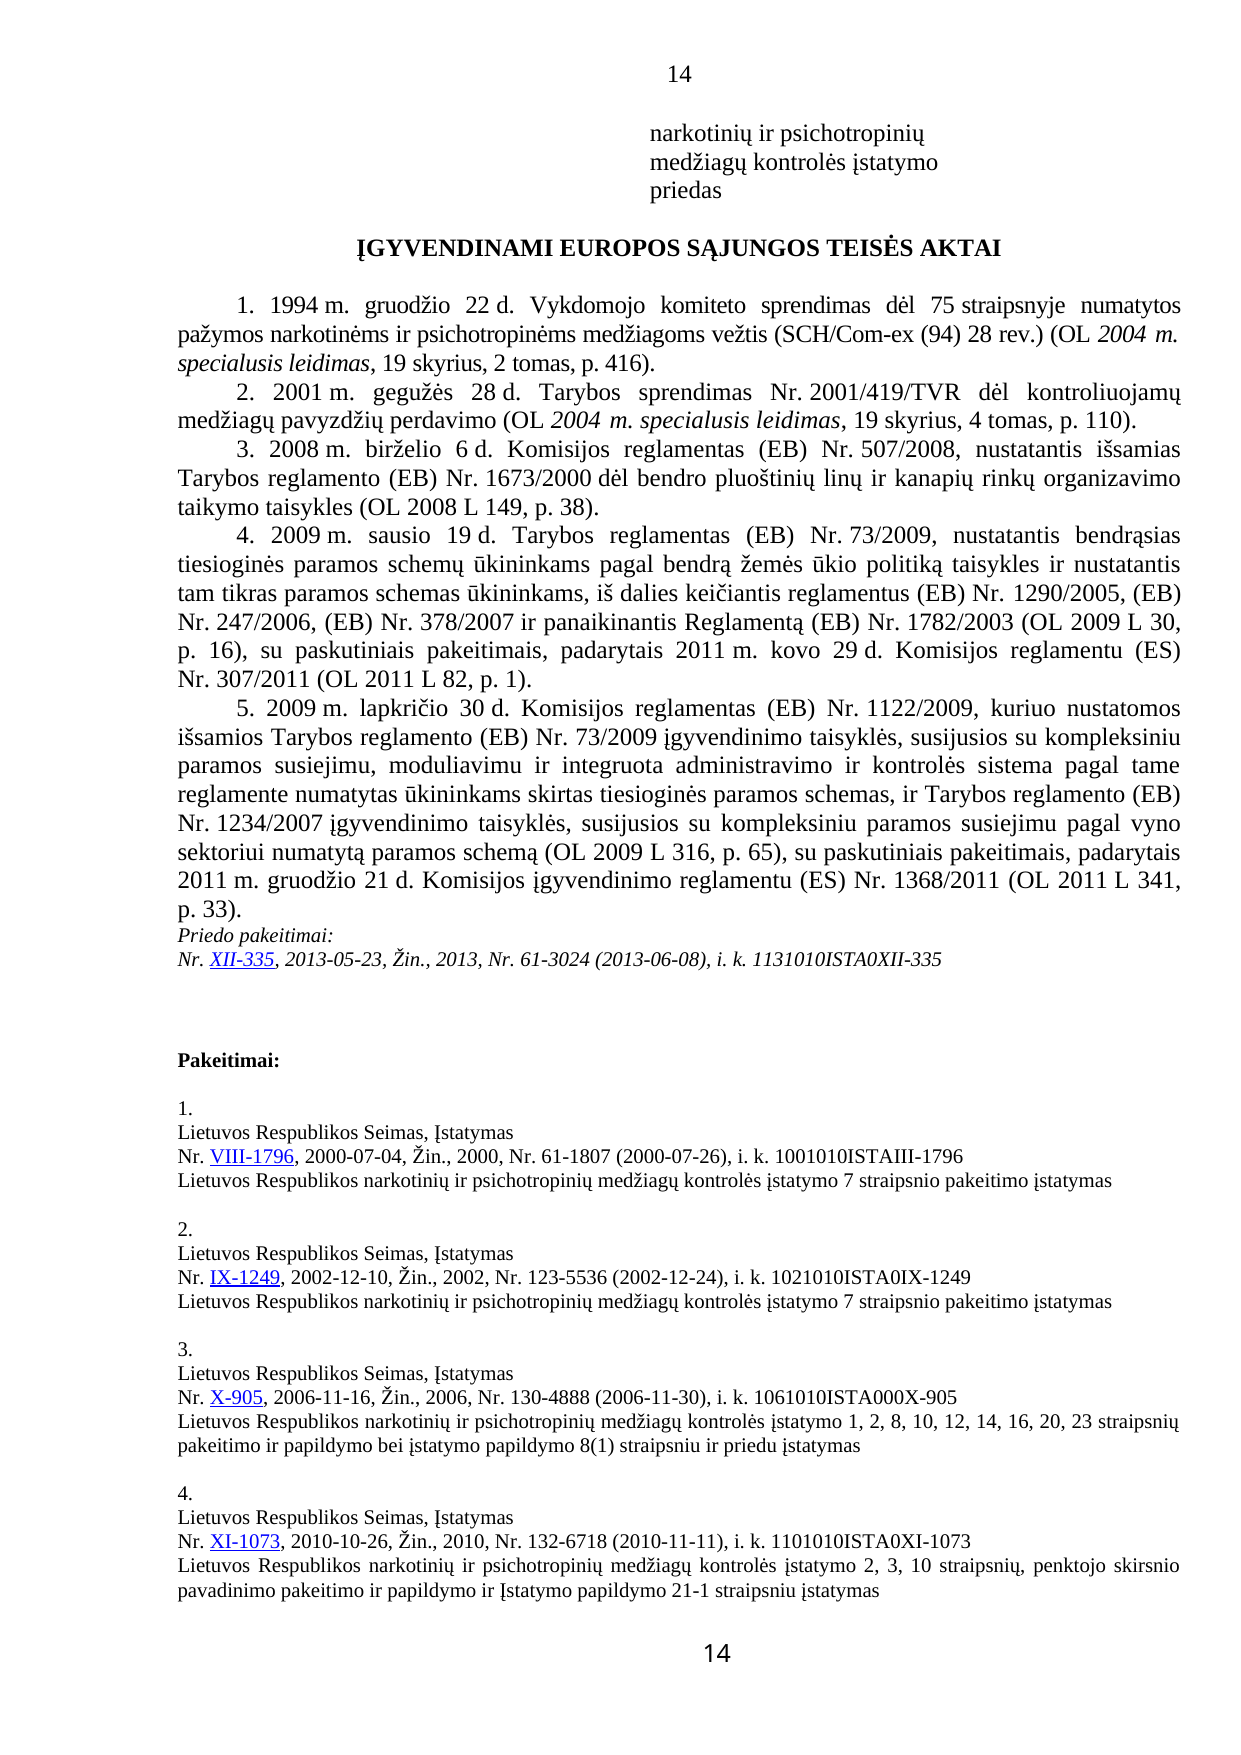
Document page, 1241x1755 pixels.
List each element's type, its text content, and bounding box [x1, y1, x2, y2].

text 1. [177, 1096, 1181, 1120]
text Nr. XII-335, 2013-05-23, Žin., 2013, Nr. 61-3024 (2013-06-08), i. k. 1131010ISTA0XII-335 [177, 947, 1181, 971]
text ĮGYVENDINAMI EUROPOS SĄJUNGOS TEISĖS AKTAI [177, 233, 1181, 262]
text 1. 1994 m. gruodžio 22 d. Vykdomojo komiteto sprendimas dėl 75 straipsnyje numatytos pažymos narkotinėms ir psichotropinėms medžiagoms vežtis (SCH/Com-ex (94) 28 rev.) (OL 2004 m. specialusis leidimas, 19 skyrius, 2 tomas, p. 416). [177, 291, 1181, 377]
text 5. 2009 m. lapkričio 30 d. Komisijos reglamentas (EB) Nr. 1122/2009, kuriuo nustatomos išsamios Tarybos reglamento (EB) Nr. 73/2009 įgyvendinimo taisyklės, susijusios su kompleksiniu paramos susiejimu, moduliavimu ir integruota administravimo ir kontrolės sistema pagal tame reglamente numatytas ūkininkams skirtas tiesioginės paramos schemas, ir Tarybos reglamento (EB) Nr. 1234/2007 įgyvendinimo taisyklės, susijusios su kompleksiniu paramos susiejimu pagal vyno sektoriui numatytą paramos schemą (OL 2009 L 316, p. 65), su paskutiniais pakeitimais, padarytais 2011 m. gruodžio 21 d. Komisijos įgyvendinimo reglamentu (ES) Nr. 1368/2011 (OL 2011 L 341, p. 33). [177, 693, 1181, 923]
text narkotinių ir psichotropinių [649, 118, 1181, 147]
text Lietuvos Respublikos Seimas, Įstatymas [177, 1361, 1181, 1385]
text Nr. IX-1249, 2002-12-10, Žin., 2002, Nr. 123-5536 (2002-12-24), i. k. 1021010ISTA0IX-1249 [177, 1265, 1181, 1289]
text Lietuvos Respublikos narkotinių ir psichotropinių medžiagų kontrolės įstatymo 7 straipsnio pakeitimo įstatymas [177, 1289, 1181, 1313]
text Nr. X-905, 2006-11-16, Žin., 2006, Nr. 130-4888 (2006-11-30), i. k. 1061010ISTA000X-905 [177, 1385, 1181, 1409]
text 3. 2008 m. birželio 6 d. Komisijos reglamentas (EB) Nr. 507/2008, nustatantis išsamias Tarybos reglamento (EB) Nr. 1673/2000 dėl bendro pluoštinių linų ir kanapių rinkų organizavimo taikymo taisykles (OL 2008 L 149, p. 38). [177, 434, 1181, 521]
text Nr. XI-1073, 2010-10-26, Žin., 2010, Nr. 132-6718 (2010-11-11), i. k. 1101010ISTA0XI-1073 [177, 1529, 1181, 1553]
text 4. [177, 1481, 1181, 1505]
text 2. 2001 m. gegužės 28 d. Tarybos sprendimas Nr. 2001/419/TVR dėl kontroliuojamų medžiagų pavyzdžių perdavimo (OL 2004 m. specialusis leidimas, 19 skyrius, 4 tomas, p. 110). [177, 377, 1181, 434]
text medžiagų kontrolės įstatymo [649, 147, 1181, 176]
text 2. [177, 1217, 1181, 1241]
text Pakeitimai: [177, 1048, 1181, 1072]
text priedas [649, 176, 1181, 204]
text Lietuvos Respublikos Seimas, Įstatymas [177, 1505, 1181, 1529]
text Lietuvos Respublikos narkotinių ir psichotropinių medžiagų kontrolės įstatymo 7 straipsnio pakeitimo įstatymas [177, 1168, 1181, 1192]
text Lietuvos Respublikos Seimas, Įstatymas [177, 1241, 1181, 1265]
text 4. 2009 m. sausio 19 d. Tarybos reglamentas (EB) Nr. 73/2009, nustatantis bendrąsias tiesioginės paramos schemų ūkininkams pagal bendrą žemės ūkio politiką taisykles ir nustatantis tam tikras paramos schemas ūkininkams, iš dalies keičiantis reglamentus (EB) Nr. 1290/2005, (EB) Nr. 247/2006, (EB) Nr. 378/2007 ir panaikinantis Reglamentą (EB) Nr. 1782/2003 (OL 2009 L 30, p. 16), su paskutiniais pakeitimais, padarytais 2011 m. kovo 29 d. Komisijos reglamentu (ES) Nr. 307/2011 (OL 2011 L 82, p. 1). [177, 521, 1181, 693]
text 3. [177, 1337, 1181, 1361]
text Lietuvos Respublikos Seimas, Įstatymas [177, 1120, 1181, 1144]
text Lietuvos Respublikos narkotinių ir psichotropinių medžiagų kontrolės įstatymo 1, 2, 8, 10, 12, 14, 16, 20, 23 straipsnių pakeitimo ir papildymo bei įstatymo papildymo 8(1) straipsniu ir priedu įstatymas [177, 1409, 1181, 1457]
text Priedo pakeitimai: [177, 923, 1181, 947]
text Nr. VIII-1796, 2000-07-04, Žin., 2000, Nr. 61-1807 (2000-07-26), i. k. 1001010ISTAIII-1796 [177, 1144, 1181, 1168]
text Lietuvos Respublikos narkotinių ir psichotropinių medžiagų kontrolės įstatymo 2, 3, 10 straipsnių, penktojo skirsnio pavadinimo pakeitimo ir papildymo ir Įstatymo papildymo 21-1 straipsniu įstatymas [177, 1553, 1181, 1602]
